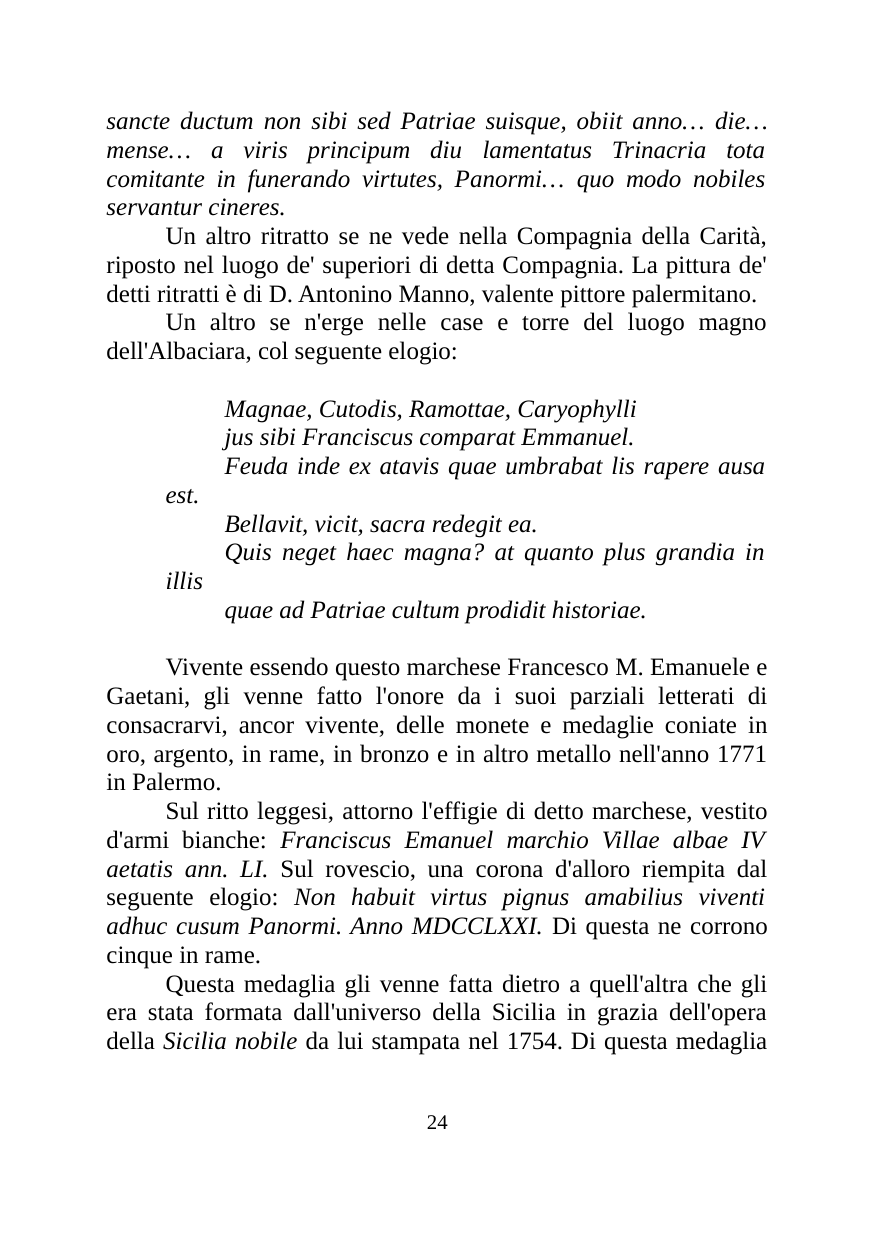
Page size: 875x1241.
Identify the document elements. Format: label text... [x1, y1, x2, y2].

text Feuda inde ex atavis quae umbrabat lis rapere ausa est. [165, 451, 768, 509]
text Un altro ritratto se ne vede nella Compagnia della Carità, riposto nel luogo de' superiori di detta Compagnia. La pittura de' detti ritratti è di D. Antonino Manno, valente pittore palermitano. [106, 221, 768, 307]
text Un altro se n'erge nelle case e torre del luogo magno dell'Albaciara, col seguente elogio: [106, 307, 768, 365]
text sancte ductum non sibi sed Patriae suisque, obiit anno… die… mense… a viris principum diu lamentatus Trinacria tota comitante in funerando virtutes, Panormi… quo modo nobiles servantur cineres. [106, 106, 768, 221]
text jus sibi Franciscus comparat Emmanuel. [165, 422, 768, 451]
text Vivente essendo questo marchese Francesco M. Emanuele e Gaetani, gli venne fatto l'onore da i suoi parziali letterati di consacrarvi, ancor vivente, delle monete e medaglie coniate in oro, argento, in rame, in bronzo e in altro metallo nell'anno 1771 in Palermo. [106, 652, 768, 796]
text Bellavit, vicit, sacra redegit ea. [165, 509, 768, 537]
text Sul ritto leggesi, attorno l'effigie di detto marchese, vestito d'armi bianche: Franciscus Emanuel marchio Villae albae IV aetatis ann. LI. Sul rovescio, una corona d'alloro riempita dal seguente elogio: Non habuit virtus pignus amabilius viventi adhuc cusum Panormi. Anno MDCCLXXI. Di questa ne corrono cinque in rame. [106, 796, 768, 969]
text Questa medaglia gli venne fatta dietro a quell'altra che gli era stata formata dall'universo della Sicilia in grazia dell'opera della Sicilia nobile da lui stampata nel 1754. Di questa medaglia [106, 969, 768, 1055]
text Quis neget haec magna? at quanto plus grandia in illis [165, 537, 768, 595]
text Magnae, Cutodis, Ramottae, Caryophylli [165, 394, 768, 422]
text quae ad Patriae cultum prodidit historiae. [165, 595, 768, 624]
